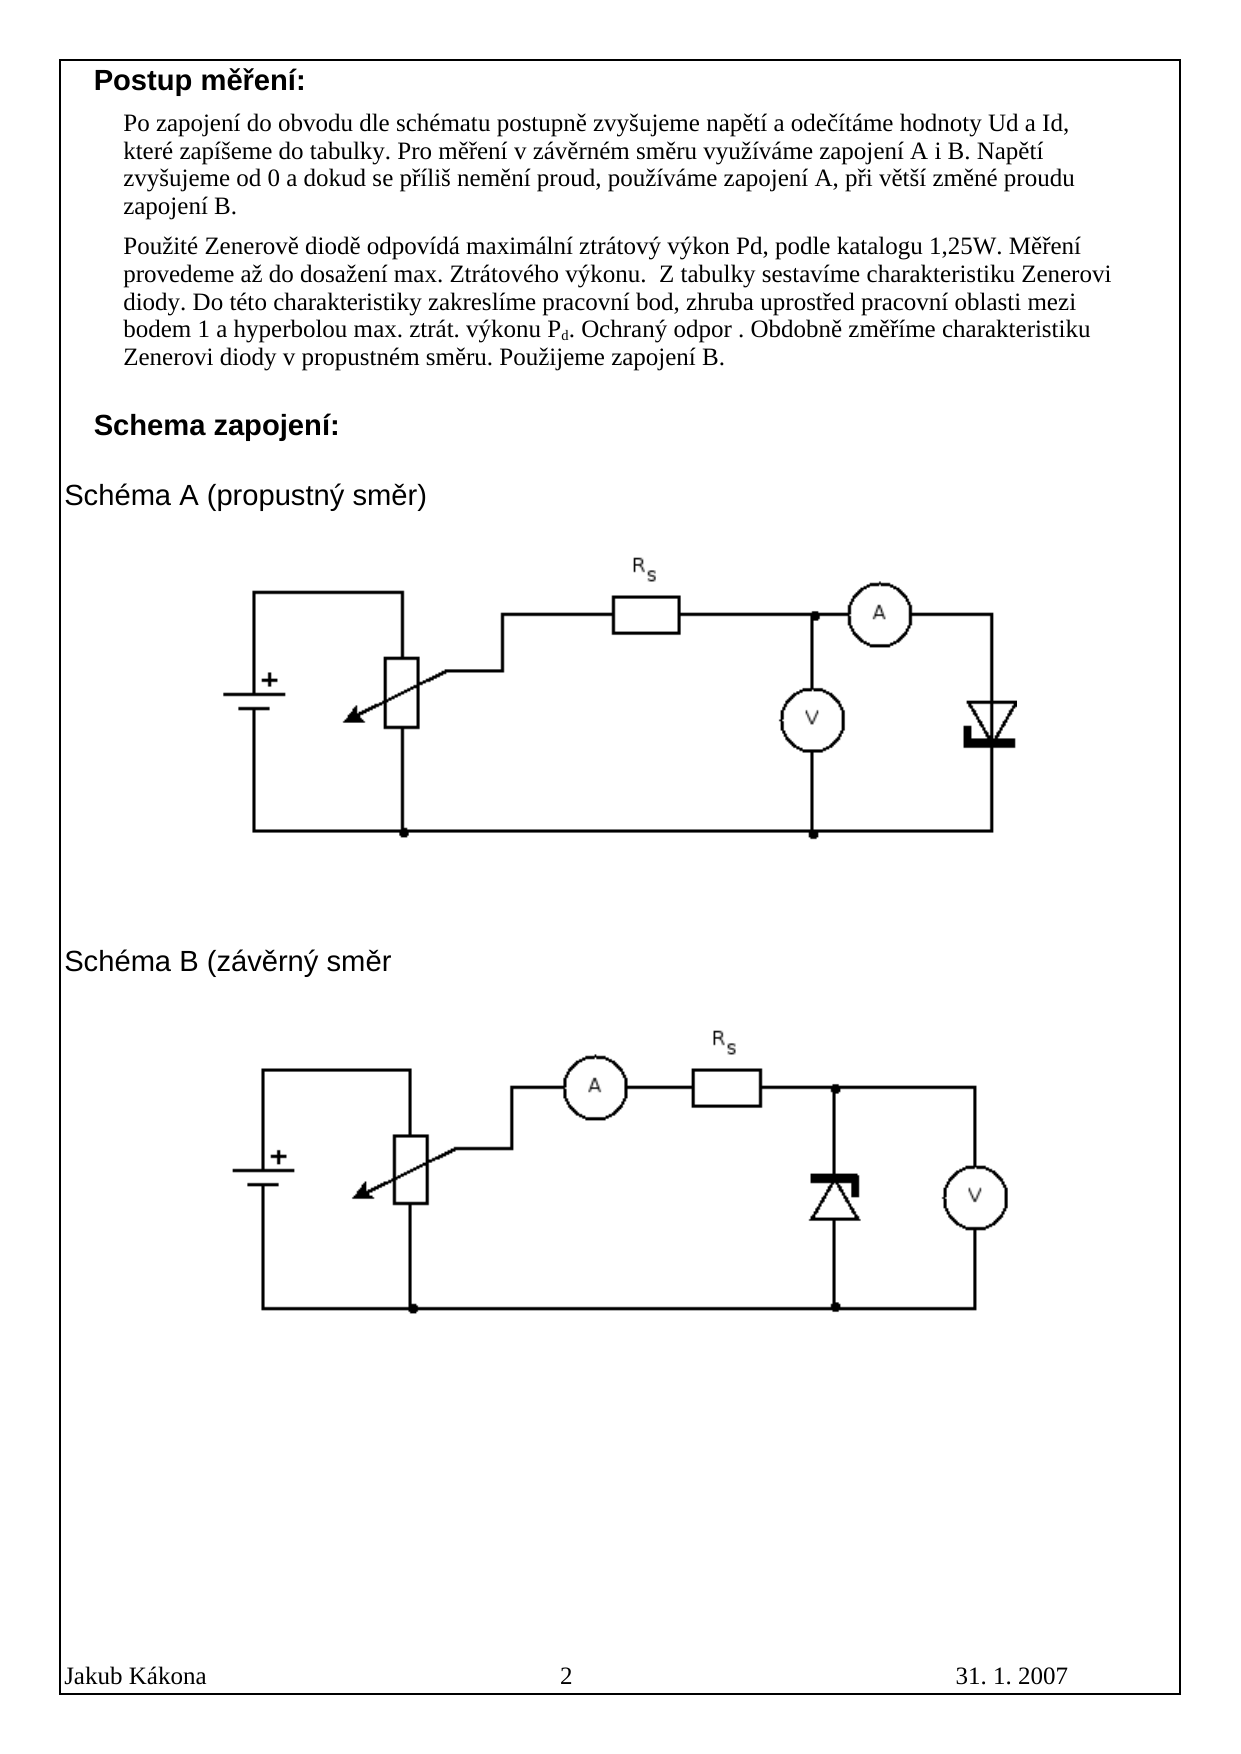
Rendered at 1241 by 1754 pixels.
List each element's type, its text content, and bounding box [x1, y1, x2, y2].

text Použité Zenerově diodě odpovídá maximální ztrátový výkon Pd, podle katalogu 1,25W. Měření provedeme až do dosažení max. Ztrátového výkonu. Z tabulky sestavíme charakteristiku Zenerovi diody. Do této charakteristiky zakreslíme pracovní bod, zhruba uprostřed pracovní oblasti mezi bodem 1 a hyperbolou max. ztrát. výkonu Pd. Ochraný odpor . Obdobně změříme charakteristiku Zenerovi diody v propustném směru. Použijeme zapojení B. [123, 232, 1117, 371]
subtitle Schéma B (závěrný směr [64, 944, 1176, 977]
text Po zapojení do obvodu dle schématu postupně zvyšujeme napětí a odečítáme hodnoty Ud a Id, které zapíšeme do tabulky. Pro měření v závěrném směru využíváme zapojení A i B. Napětí zvyšujeme od 0 a dokud se příliš nemění proud, používáme zapojení A, při větší změné proudu zapojení B. [123, 109, 1117, 220]
picture [232, 1028, 1008, 1356]
subtitle Schéma A (propustný směr) [64, 479, 1176, 511]
subtitle Schema zapojení: [93, 408, 1176, 441]
subtitle Postup měření: [93, 64, 1176, 97]
picture [223, 555, 1017, 880]
